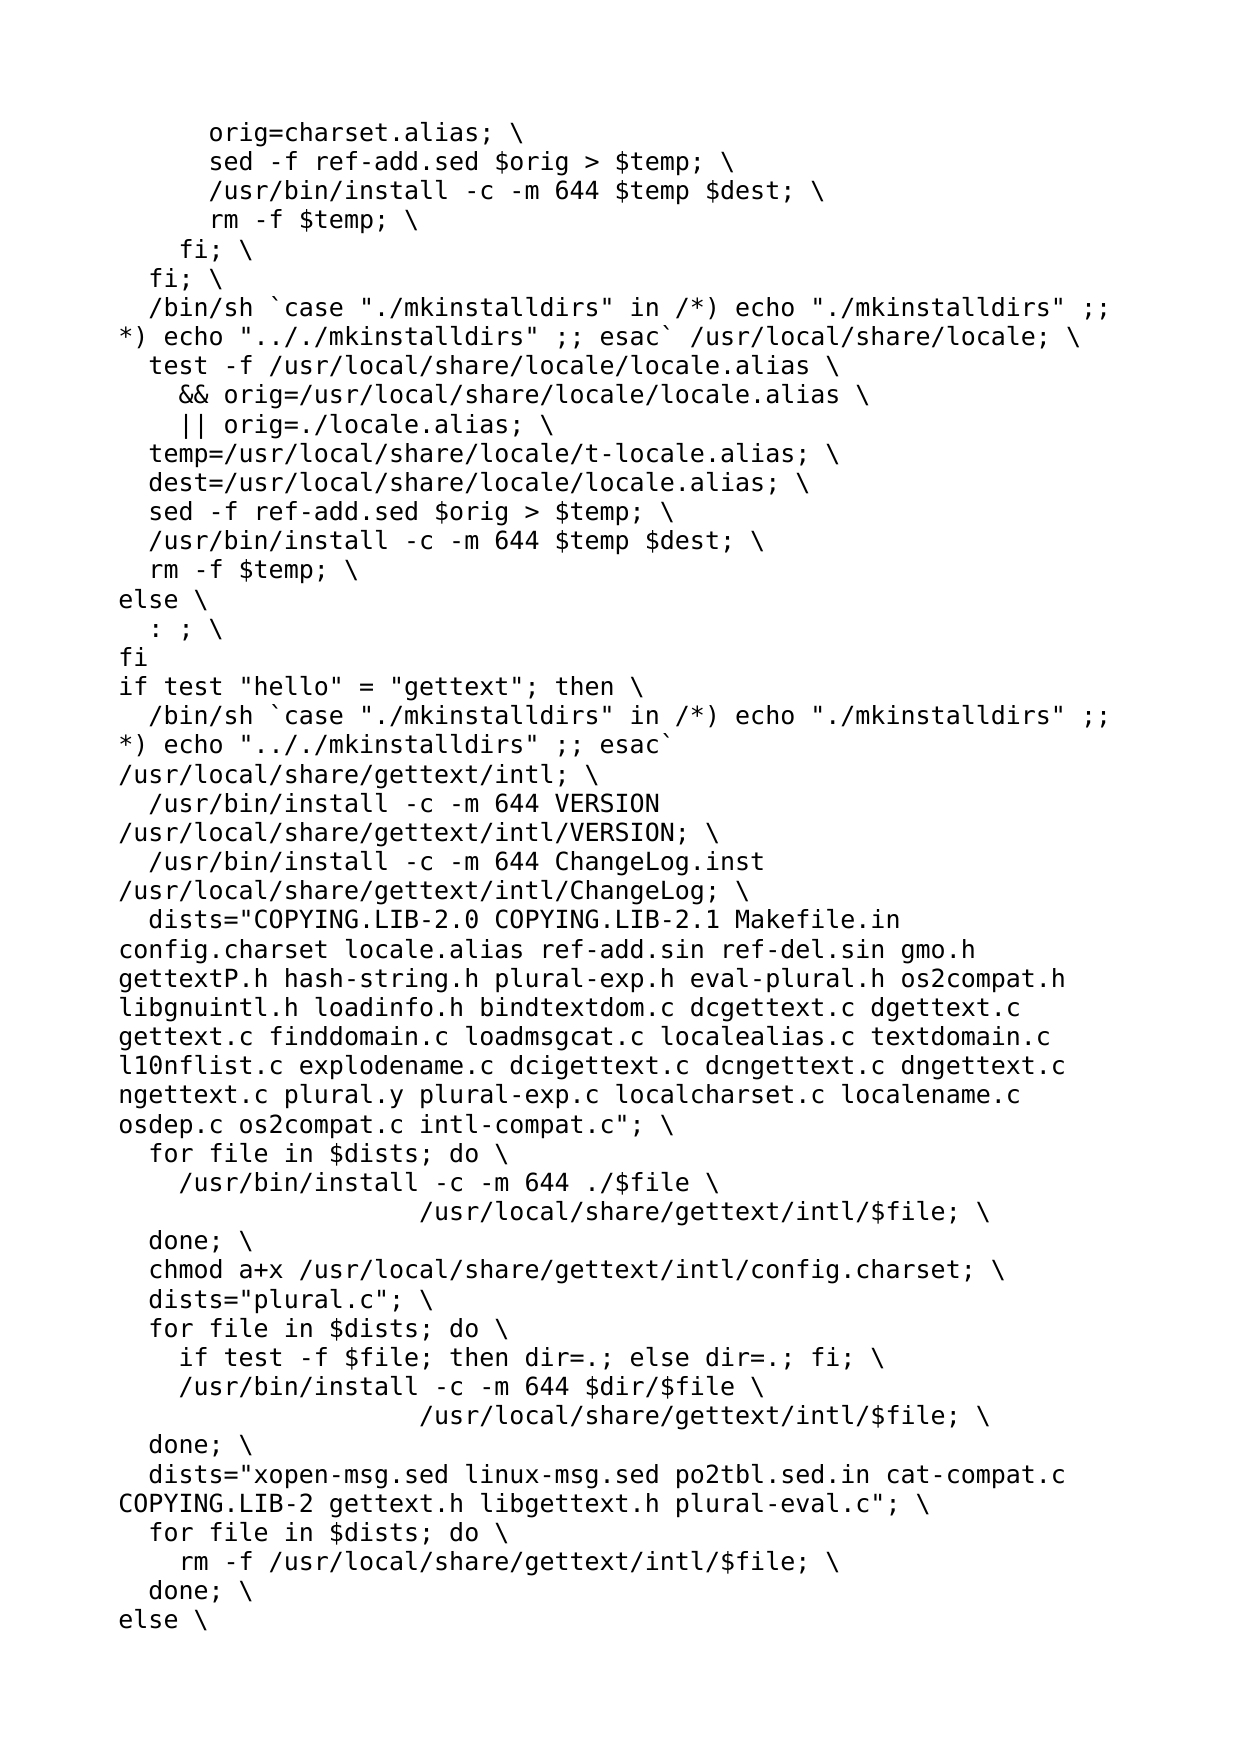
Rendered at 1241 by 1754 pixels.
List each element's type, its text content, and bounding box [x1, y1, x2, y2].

text orig=charset.alias; \ sed -f ref-add.sed $orig > $temp; \ /usr/bin/install -c -m 644 $temp $dest; \ rm -f $temp; \ fi; \ fi; \ /bin/sh `case "./mkinstalldirs" in /*) echo "./mkinstalldirs" ;; *) echo ".././mkinstalldirs" ;; esac` /usr/local/share/locale; \ test -f /usr/local/share/locale/locale.alias \ && orig=/usr/local/share/locale/locale.alias \ || orig=./locale.alias; \ temp=/usr/local/share/locale/t-locale.alias; \ dest=/usr/local/share/locale/locale.alias; \ sed -f ref-add.sed $orig > $temp; \ /usr/bin/install -c -m 644 $temp $dest; \ rm -f $temp; \ else \ : ; \ fi if test "hello" = "gettext"; then \ /bin/sh `case "./mkinstalldirs" in /*) echo "./mkinstalldirs" ;; *) echo ".././mkinstalldirs" ;; esac` /usr/local/share/gettext/intl; \ /usr/bin/install -c -m 644 VERSION /usr/local/share/gettext/intl/VERSION; \ /usr/bin/install -c -m 644 ChangeLog.inst /usr/local/share/gettext/intl/ChangeLog; \ dists="COPYING.LIB-2.0 COPYING.LIB-2.1 Makefile.in config.charset locale.alias ref-add.sin ref-del.sin gmo.h gettextP.h hash-string.h plural-exp.h eval-plural.h os2compat.h libgnuintl.h loadinfo.h bindtextdom.c dcgettext.c dgettext.c gettext.c finddomain.c loadmsgcat.c localealias.c textdomain.c l10nflist.c explodename.c dcigettext.c dcngettext.c dngettext.c ngettext.c plural.y plural-exp.c localcharset.c localename.c osdep.c os2compat.c intl-compat.c"; \ for file in $dists; do \ /usr/bin/install -c -m 644 ./$file \ /usr/local/share/gettext/intl/$file; \ done; \ chmod a+x /usr/local/share/gettext/intl/config.charset; \ dists="plural.c"; \ for file in $dists; do \ if test -f $file; then dir=.; else dir=.; fi; \ /usr/bin/install -c -m 644 $dir/$file \ /usr/local/share/gettext/intl/$file; \ done; \ dists="xopen-msg.sed linux-msg.sed po2tbl.sed.in cat-compat.c COPYING.LIB-2 gettext.h libgettext.h plural-eval.c"; \ for file in $dists; do \ rm -f /usr/local/share/gettext/intl/$file; \ done; \ else \ [118, 118, 1122, 1635]
